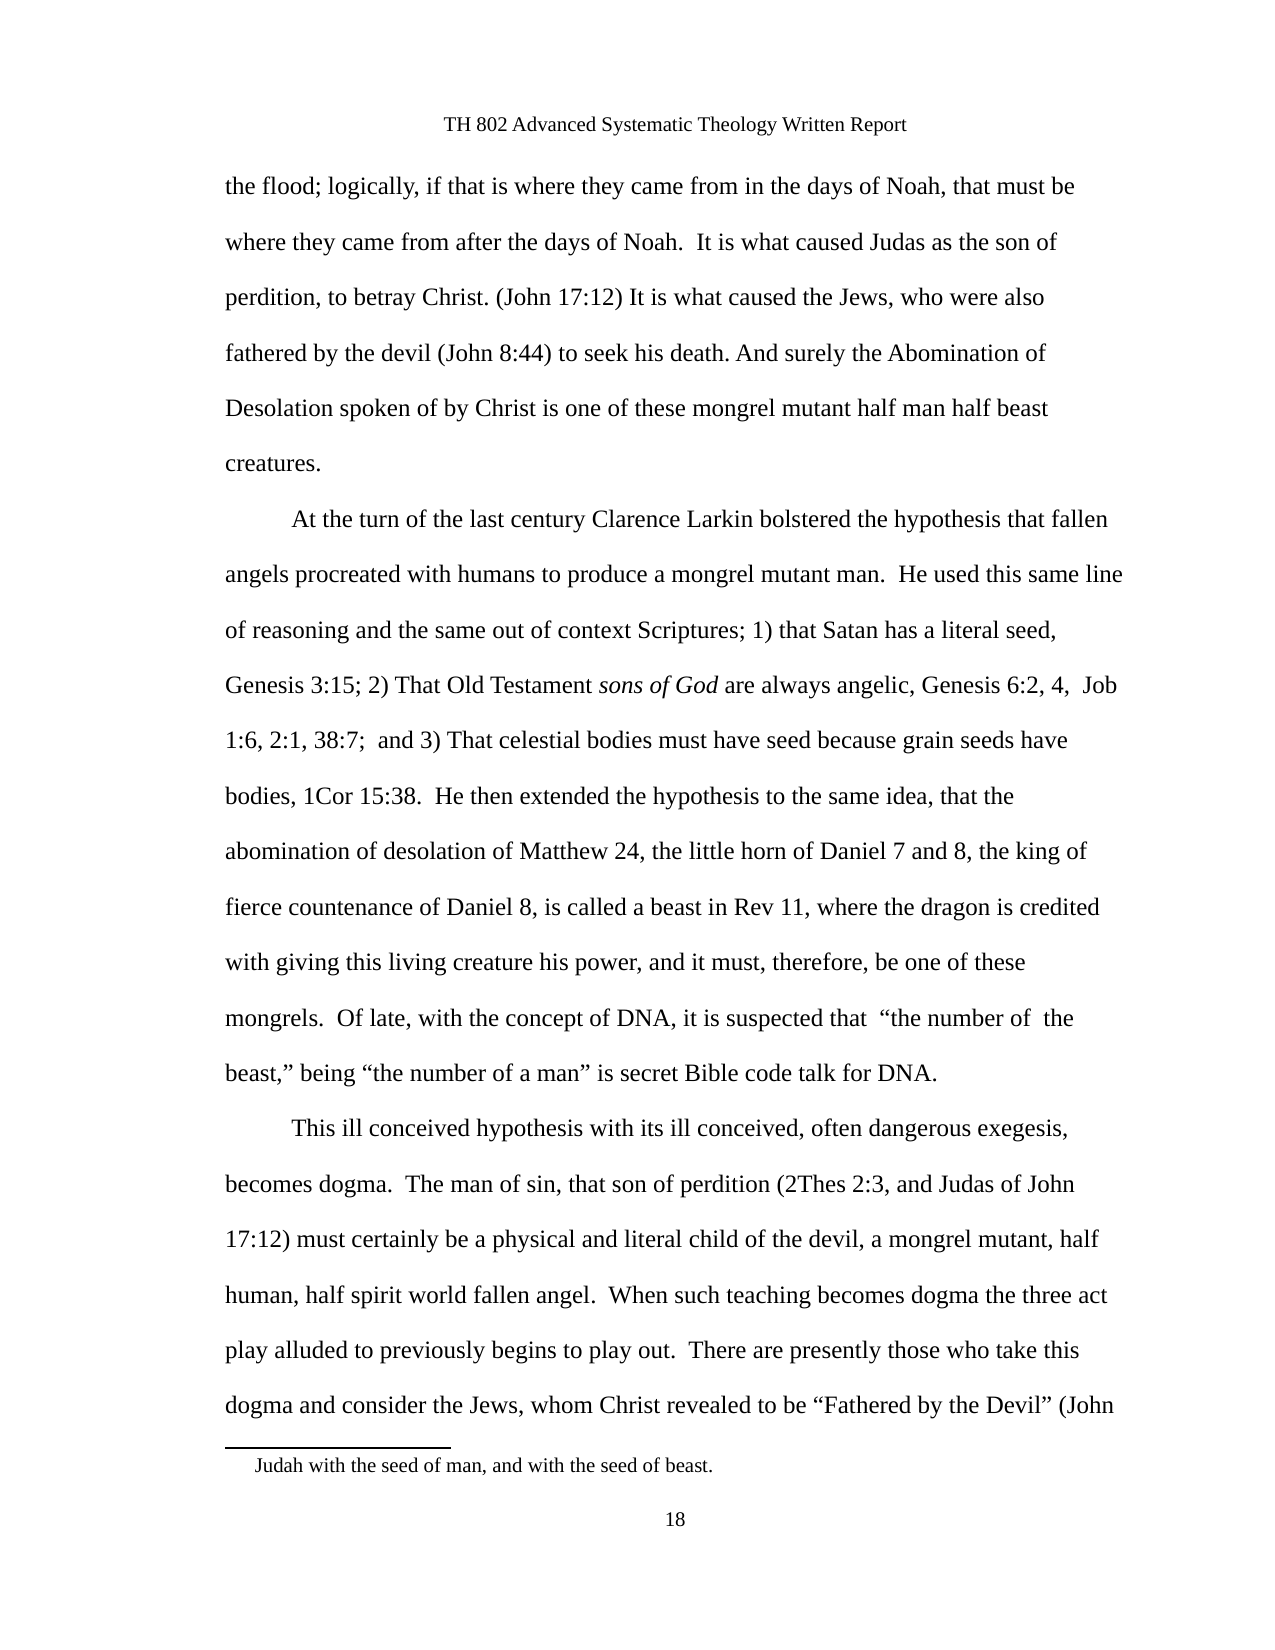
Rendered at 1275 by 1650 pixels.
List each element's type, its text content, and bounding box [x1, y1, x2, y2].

text At the turn of the last century Clarence Larkin bolstered the hypothesis that fallen angels procreated with humans to produce a mongrel mutant man. He used this same line of reasoning and the same out of context Scriptures; 1) that Satan has a literal seed, Genesis 3:15; 2) That Old Testament sons of God are always angelic, Genesis 6:2, 4, Job 1:6, 2:1, 38:7; and 3) That celestial bodies must have seed because grain seeds have bodies, 1Cor 15:38. He then extended the hypothesis to the same idea, that the abomination of desolation of Matthew 24, the little horn of Daniel 7 and 8, the king of fierce countenance of Daniel 8, is called a beast in Rev 11, where the dragon is credited with giving this living creature his power, and it must, therefore, be one of these mongrels. Of late, with the concept of DNA, it is suspected that “the number of the beast,” being “the number of a man” is secret Bible code talk for DNA. [225, 505, 1125, 1087]
text Judah with the seed of man, and with the seed of beast. [225, 1454, 1125, 1477]
text This ill conceived hypothesis with its ill conceived, often dangerous exegesis, becomes dogma. The man of sin, that son of perdition (2Thes 2:3, and Judas of John 17:12) must certainly be a physical and literal child of the devil, a mongrel mutant, half human, half spirit world fallen angel. When such teaching becomes dogma the three act play alluded to previously begins to play out. There are presently those who take this dogma and consider the Jews, whom Christ revealed to be “Fathered by the Devil” (John [225, 1114, 1125, 1419]
text the flood; logically, if that is where they came from in the days of Noah, that must be where they came from after the days of Noah. It is what caused Judas as the son of perdition, to betray Christ. (John 17:12) It is what caused the Jews, who were also fathered by the devil (John 8:44) to seek his death. And surely the Abomination of Desolation spoken of by Christ is one of these mongrel mutant half man half beast creatures. [225, 172, 1125, 477]
